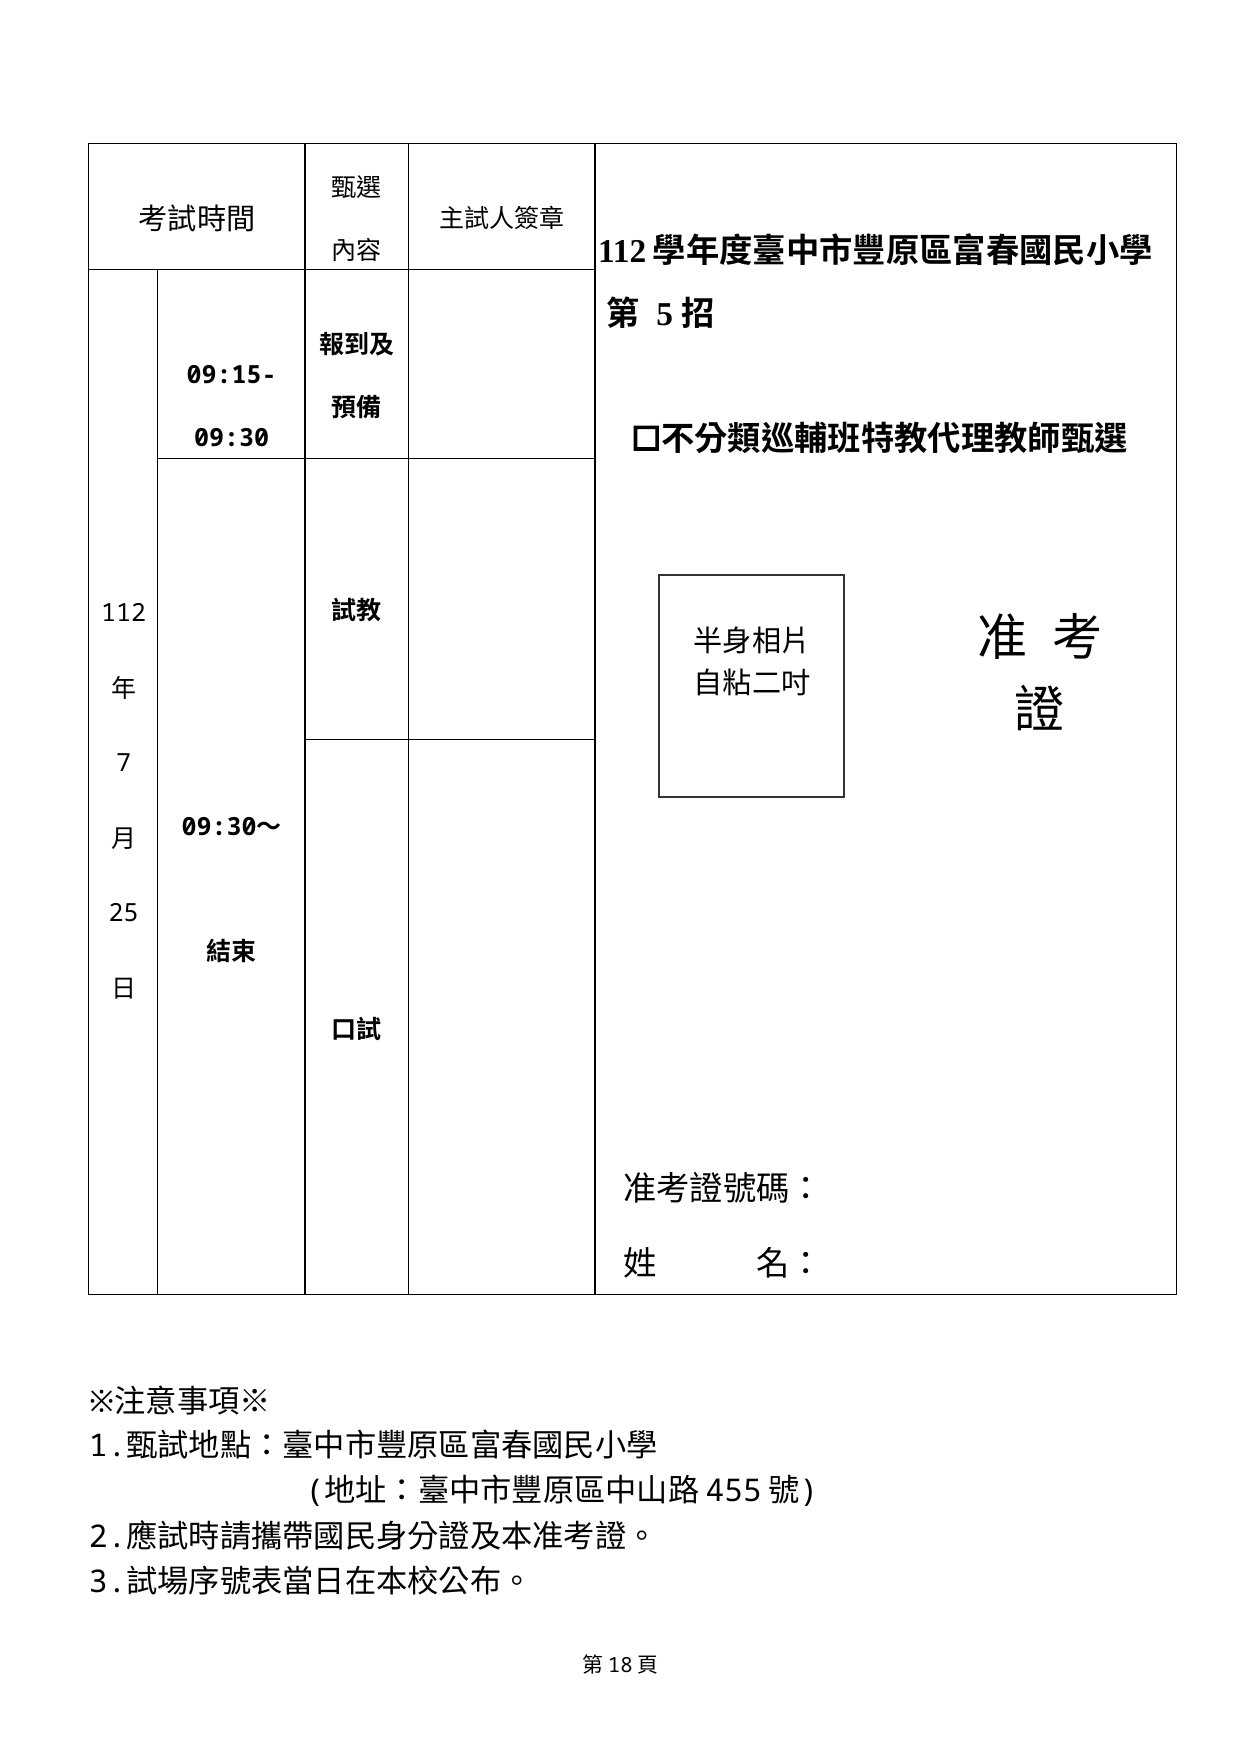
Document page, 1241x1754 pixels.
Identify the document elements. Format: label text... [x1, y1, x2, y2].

text ※注意事項※ [89, 1358, 1152, 1420]
table_cell 口試 [306, 740, 408, 1294]
table_cell 112 年 7 月 25 日 [89, 270, 157, 1294]
table_cell 09:30～ 結束 [158, 459, 304, 1294]
table_cell [409, 740, 594, 1294]
table_header 甄選 內容 [306, 144, 408, 269]
table_cell 09:15-09:30 [158, 270, 304, 458]
table_cell [409, 270, 594, 458]
text (地址：臺中市豐原區中山路455號) [305, 1466, 1152, 1511]
text 3.試場序號表當日在本校公布。 [89, 1556, 1152, 1602]
table_cell 試教 [306, 459, 408, 738]
table_header 考試時間 [89, 144, 304, 269]
table_header 主試人簽章 [409, 144, 594, 269]
table_cell [409, 459, 594, 738]
table_cell 報到及預備 [306, 270, 408, 458]
text 2.應試時請攜帶國民身分證及本准考證。 [89, 1511, 1152, 1556]
table_header 112學年度臺中市豐原區富春國民小學 第 5 招 不分類巡輔班特教代理教師甄選 准考證號碼： 姓 名： [596, 144, 1176, 1294]
text 1.甄試地點：臺中市豐原區富春國民小學 [89, 1420, 1152, 1466]
